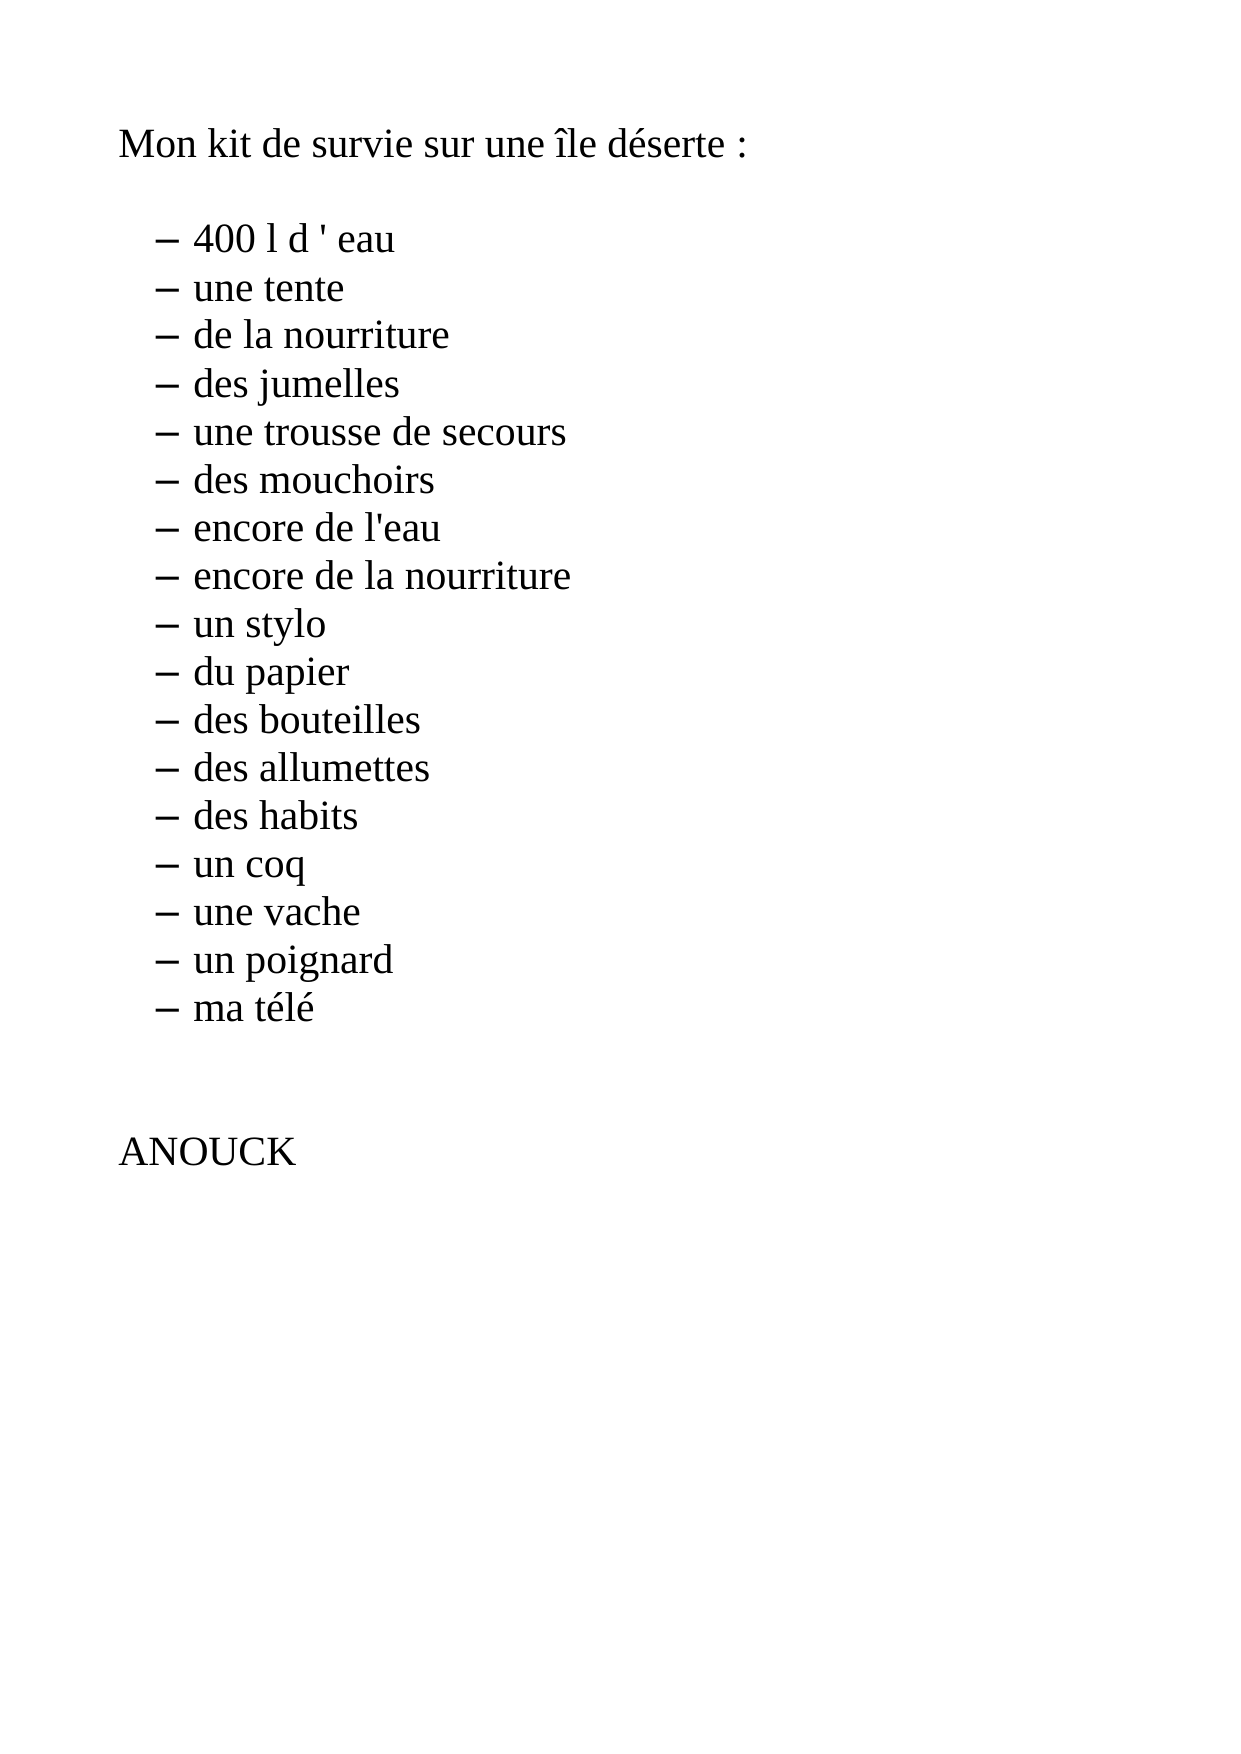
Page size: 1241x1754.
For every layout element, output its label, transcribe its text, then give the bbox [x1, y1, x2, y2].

list des allumettes [156, 742, 1122, 790]
list encore de l'eau [156, 502, 1122, 550]
list du papier [156, 646, 1122, 694]
list ma télé [156, 982, 1122, 1030]
list 400 l d ' eau [156, 214, 1122, 262]
list des habits [156, 790, 1122, 838]
list un poignard [156, 934, 1122, 982]
list des jumelles [156, 358, 1122, 406]
list des mouchoirs [156, 454, 1122, 502]
text Mon kit de survie sur une île déserte : [118, 118, 1122, 166]
list des bouteilles [156, 694, 1122, 742]
list un stylo [156, 598, 1122, 646]
list une vache [156, 886, 1122, 934]
list de la nourriture [156, 310, 1122, 358]
list une trousse de secours [156, 406, 1122, 454]
list une tente [156, 262, 1122, 310]
list un coq [156, 838, 1122, 886]
text ANOUCK [118, 1126, 1122, 1174]
list encore de la nourriture [156, 550, 1122, 598]
